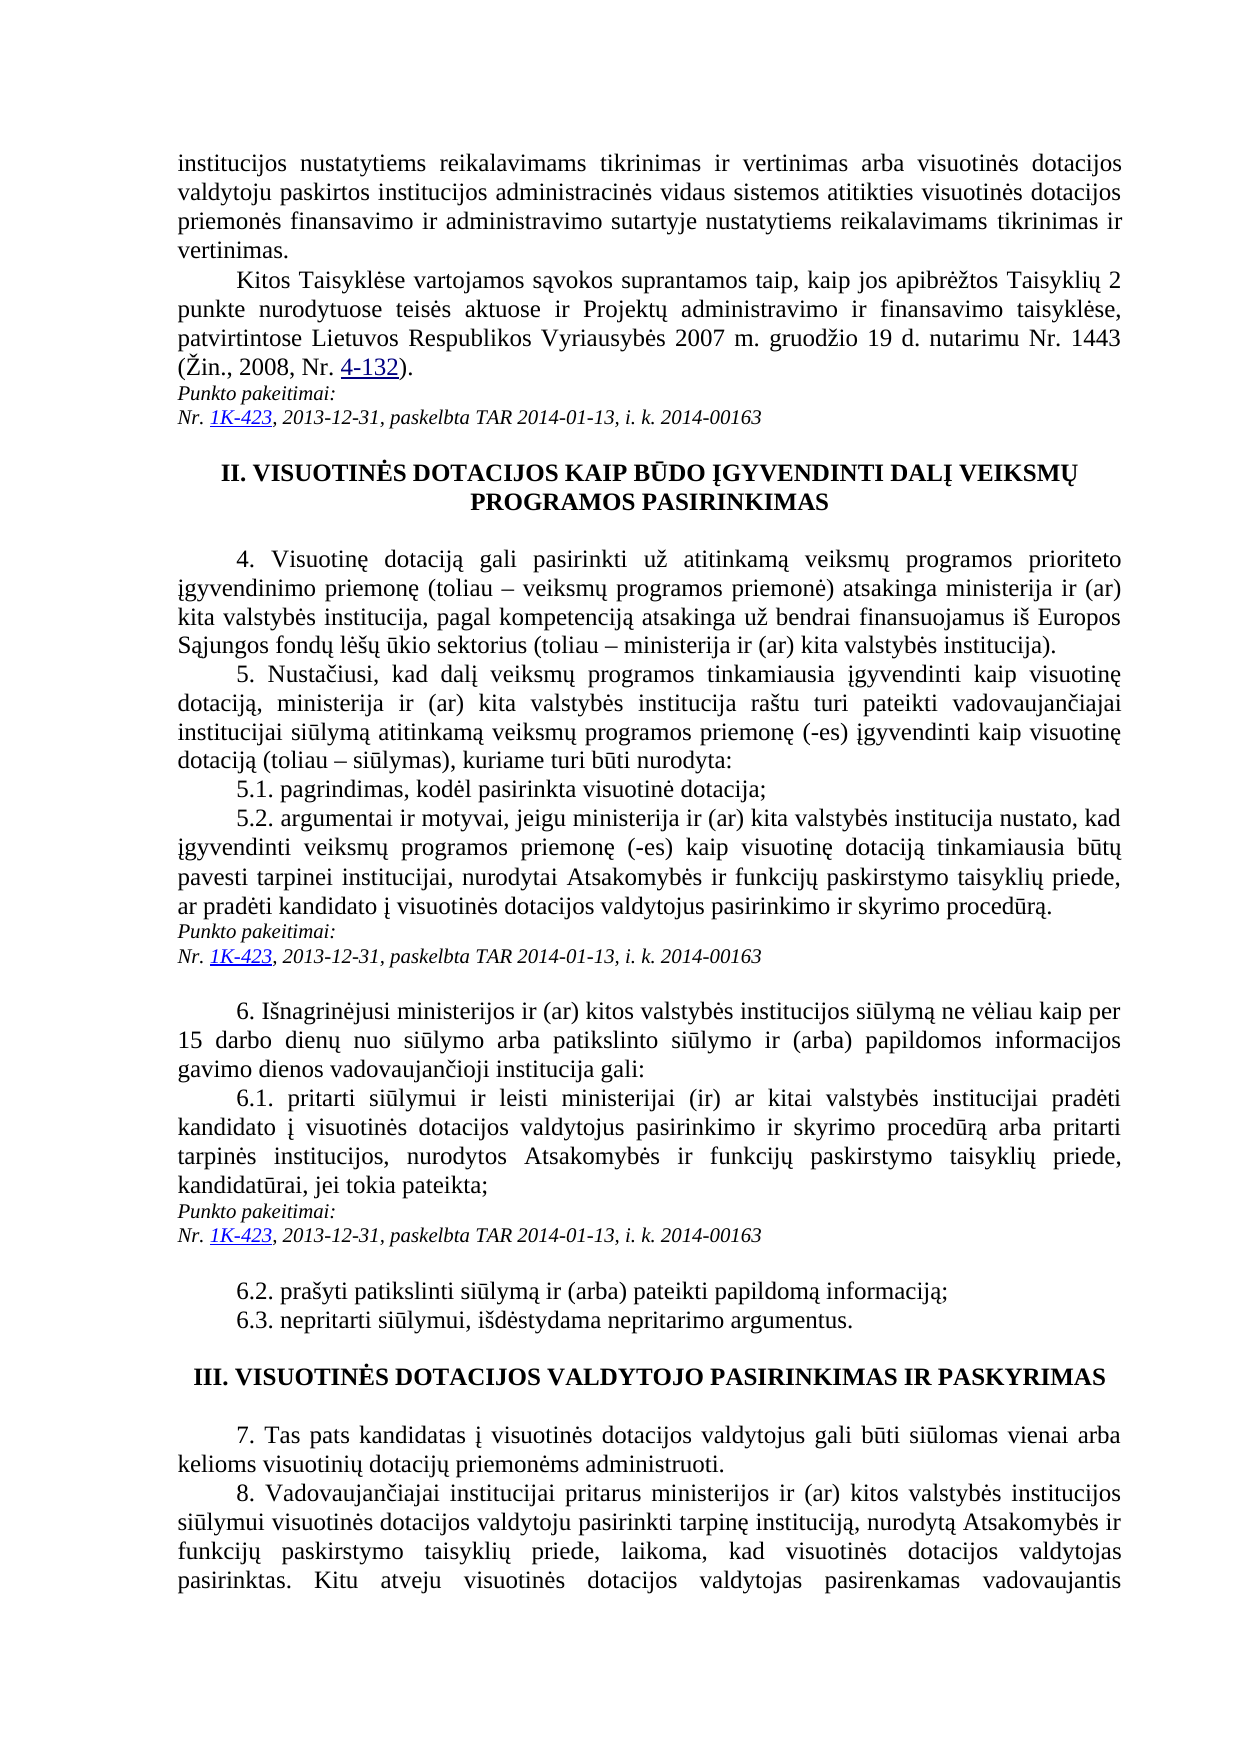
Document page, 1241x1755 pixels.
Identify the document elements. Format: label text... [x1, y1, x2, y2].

text 5. Nustačiusi, kad dalį veiksmų programos tinkamiausia įgyvendinti kaip visuotinę dotaciją, ministerija ir (ar) kita valstybės institucija raštu turi pateikti vadovaujančiajai institucijai siūlymą atitinkamą veiksmų programos priemonę (-es) įgyvendinti kaip visuotinę dotaciją (toliau – siūlymas), kuriame turi būti nurodyta: [177, 659, 1122, 774]
text 8. Vadovaujančiajai institucijai pritarus ministerijos ir (ar) kitos valstybės institucijos siūlymui visuotinės dotacijos valdytoju pasirinkti tarpinę instituciją, nurodytą Atsakomybės ir funkcijų paskirstymo taisyklių priede, laikoma, kad visuotinės dotacijos valdytojas pasirinktas. Kitu atveju visuotinės dotacijos valdytojas pasirenkamas vadovaujantis [177, 1477, 1122, 1594]
text Nr. 1K-423, 2013-12-31, paskelbta TAR 2014-01-13, i. k. 2014-00163 [177, 943, 1122, 968]
text II. VISUOTINĖS DOTACIJOS KAIP BŪDO ĮGYVENDINTI DALĮ VEIKSMŲ PROGRAMOS PASIRINKIMAS [177, 458, 1122, 515]
text 4. Visuotinę dotaciją gali pasirinkti už atitinkamą veiksmų programos prioriteto įgyvendinimo priemonę (toliau – veiksmų programos priemonė) atsakinga ministerija ir (ar) kita valstybės institucija, pagal kompetenciją atsakinga už bendrai finansuojamus iš Europos Sąjungos fondų lėšų ūkio sektorius (toliau – ministerija ir (ar) kita valstybės institucija). [177, 544, 1122, 659]
text 5.1. pagrindimas, kodėl pasirinkta visuotinė dotacija; [177, 774, 1122, 803]
text Nr. 1K-423, 2013-12-31, paskelbta TAR 2014-01-13, i. k. 2014-00163 [177, 1223, 1122, 1247]
text institucijos nustatytiems reikalavimams tikrinimas ir vertinimas arba visuotinės dotacijos valdytoju paskirtos institucijos administracinės vidaus sistemos atitikties visuotinės dotacijos priemonės finansavimo ir administravimo sutartyje nustatytiems reikalavimams tikrinimas ir vertinimas. [177, 148, 1122, 264]
text 7. Tas pats kandidatas į visuotinės dotacijos valdytojus gali būti siūlomas vienai arba kelioms visuotinių dotacijų priemonėms administruoti. [177, 1420, 1122, 1477]
text 5.2. argumentai ir motyvai, jeigu ministerija ir (ar) kita valstybės institucija nustato, kad įgyvendinti veiksmų programos priemonę (-es) kaip visuotinę dotaciją tinkamiausia būtų pavesti tarpinei institucijai, nurodytai Atsakomybės ir funkcijų paskirstymo taisyklių priede, ar pradėti kandidato į visuotinės dotacijos valdytojus pasirinkimo ir skyrimo procedūrą. [177, 803, 1122, 919]
text Punkto pakeitimai: [177, 919, 1122, 943]
text III. VISUOTINĖS DOTACIJOS VALDYTOJO PASIRINKIMAS ir paskyrimas [177, 1362, 1122, 1391]
text Punkto pakeitimai: [177, 1199, 1122, 1223]
text Punkto pakeitimai: [177, 381, 1122, 405]
text 6.1. pritarti siūlymui ir leisti ministerijai (ir) ar kitai valstybės institucijai pradėti kandidato į visuotinės dotacijos valdytojus pasirinkimo ir skyrimo procedūrą arba pritarti tarpinės institucijos, nurodytos Atsakomybės ir funkcijų paskirstymo taisyklių priede, kandidatūrai, jei tokia pateikta; [177, 1083, 1122, 1199]
text Nr. 1K-423, 2013-12-31, paskelbta TAR 2014-01-13, i. k. 2014-00163 [177, 405, 1122, 429]
text 6. Išnagrinėjusi ministerijos ir (ar) kitos valstybės institucijos siūlymą ne vėliau kaip per 15 darbo dienų nuo siūlymo arba patikslinto siūlymo ir (arba) papildomos informacijos gavimo dienos vadovaujančioji institucija gali: [177, 996, 1122, 1083]
text Kitos Taisyklėse vartojamos sąvokos suprantamos taip, kaip jos apibrėžtos Taisyklių 2 punkte nurodytuose teisės aktuose ir Projektų administravimo ir finansavimo taisyklėse, patvirtintose Lietuvos Respublikos Vyriausybės 2007 m. gruodžio 19 d. nutarimu Nr. 1443 (Žin., 2008, Nr. 4-132). [177, 264, 1122, 381]
text 6.3. nepritarti siūlymui, išdėstydama nepritarimo argumentus. [177, 1305, 1122, 1334]
text 6.2. prašyti patikslinti siūlymą ir (arba) pateikti papildomą informaciją; [177, 1276, 1122, 1305]
